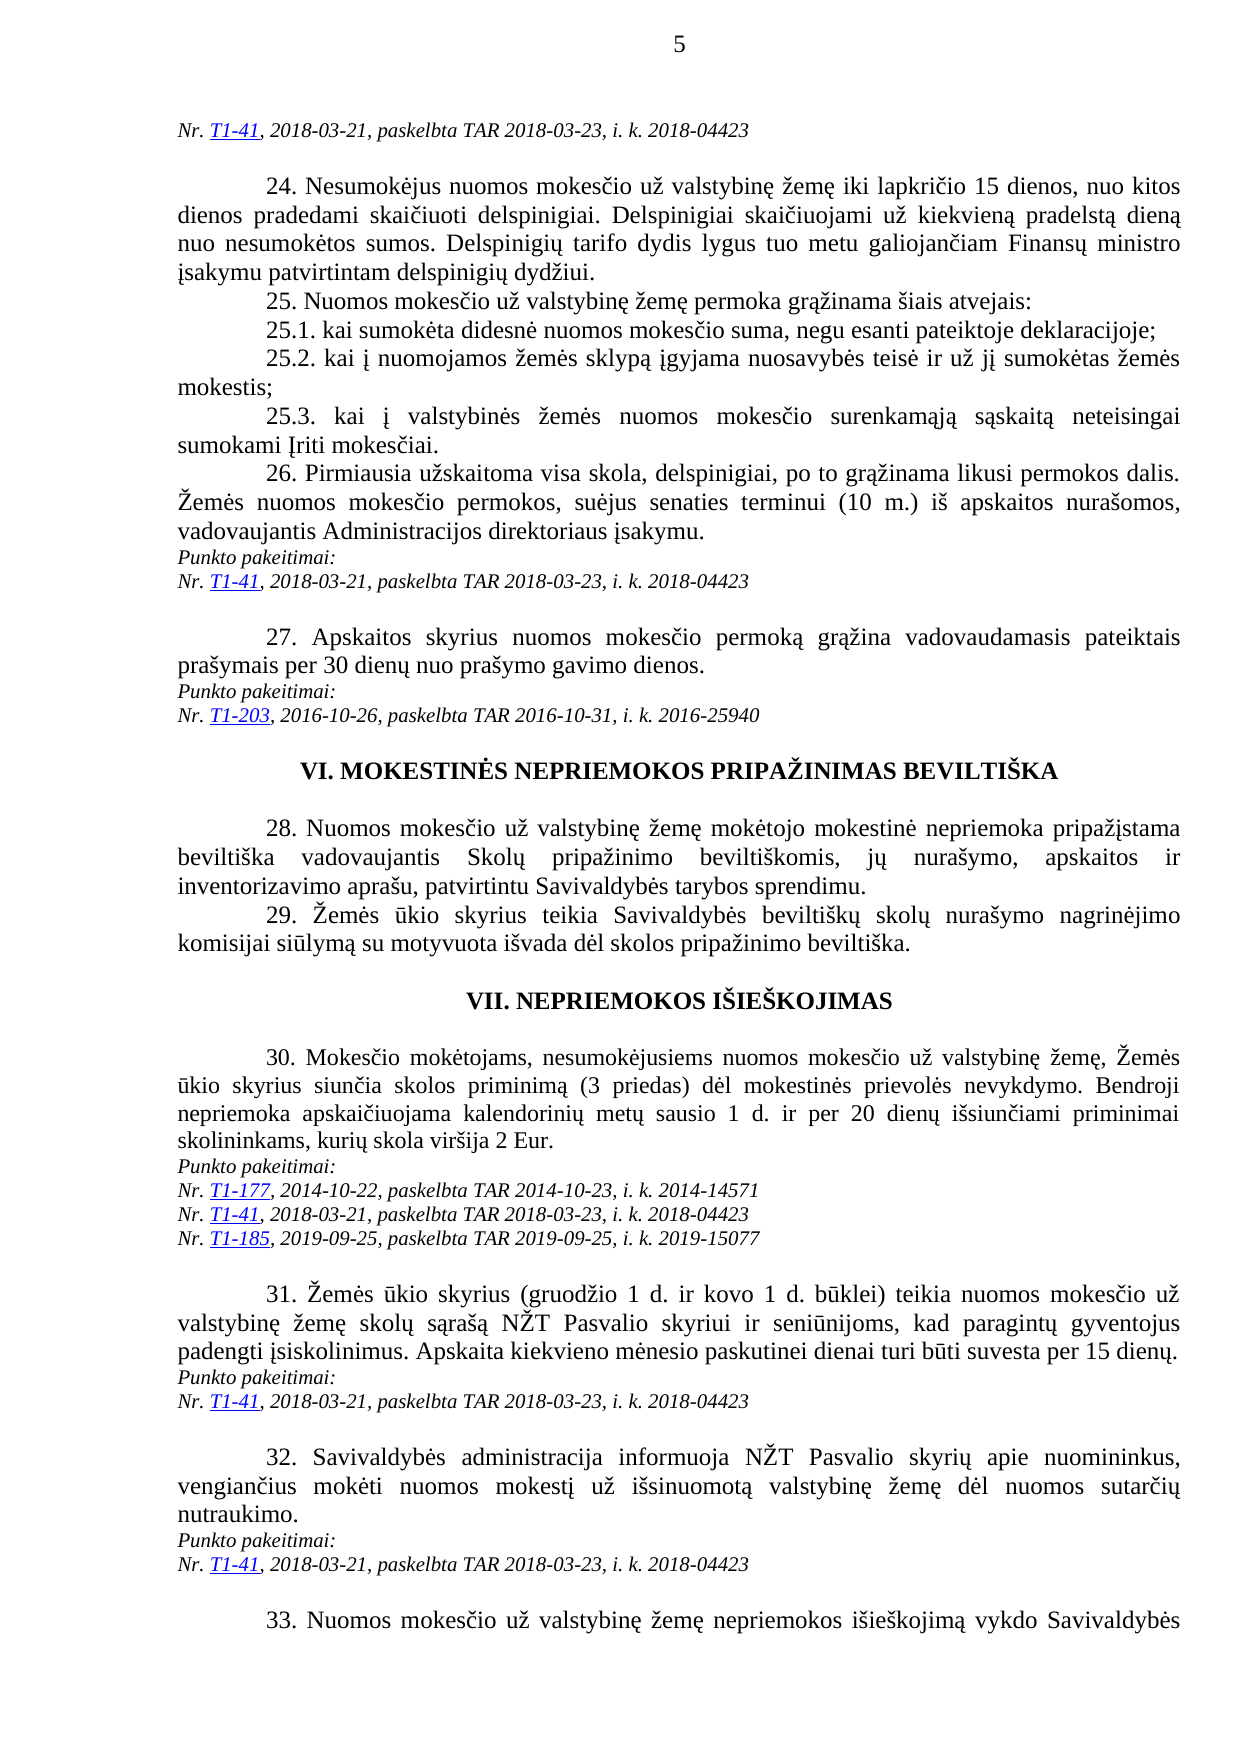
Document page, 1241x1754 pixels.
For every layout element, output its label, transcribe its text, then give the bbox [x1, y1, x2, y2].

text 25.2. kai į nuomojamos žemės sklypą įgyjama nuosavybės teisė ir už jį sumokėtas žemės mokestis; [177, 343, 1181, 401]
text VII. NEPRIEMOKOS IŠIEŠKOJIMAS [177, 986, 1181, 1015]
text 25. Nuomos mokesčio už valstybinę žemę permoka grąžinama šiais atvejais: [177, 286, 1181, 315]
text Nr. T1-177, 2014-10-22, paskelbta TAR 2014-10-23, i. k. 2014-14571 [177, 1178, 1181, 1202]
text 27. Apskaitos skyrius nuomos mokesčio permoką grąžina vadovaudamasis pateiktais prašymais per 30 dienų nuo prašymo gavimo dienos. [177, 622, 1181, 679]
text Punkto pakeitimai: [177, 679, 1181, 703]
text Nr. T1-41, 2018-03-21, paskelbta TAR 2018-03-23, i. k. 2018-04423 [177, 1389, 1181, 1413]
text 31. Žemės ūkio skyrius (gruodžio 1 d. ir kovo 1 d. būklei) teikia nuomos mokesčio už valstybinę žemę skolų sąrašą NŽT Pasvalio skyriui ir seniūnijoms, kad paragintų gyventojus padengti įsiskolinimus. Apskaita kiekvieno mėnesio paskutinei dienai turi būti suvesta per 15 dienų. [177, 1279, 1181, 1365]
text Punkto pakeitimai: [177, 545, 1181, 569]
text 26. Pirmiausia užskaitoma visa skola, delspinigiai, po to grąžinama likusi permokos dalis. Žemės nuomos mokesčio permokos, suėjus senaties terminui (10 m.) iš apskaitos nurašomos, vadovaujantis Administracijos direktoriaus įsakymu. [177, 458, 1181, 545]
text 33. Nuomos mokesčio už valstybinę žemę nepriemokos išieškojimą vykdo Savivaldybės [177, 1605, 1181, 1634]
text Punkto pakeitimai: [177, 1365, 1181, 1389]
text Nr. T1-41, 2018-03-21, paskelbta TAR 2018-03-23, i. k. 2018-04423 [177, 1552, 1181, 1576]
text 25.1. kai sumokėta didesnė nuomos mokesčio suma, negu esanti pateiktoje deklaracijoje; [177, 315, 1181, 343]
text Punkto pakeitimai: [177, 1528, 1181, 1552]
text Nr. T1-41, 2018-03-21, paskelbta TAR 2018-03-23, i. k. 2018-04423 [177, 1202, 1181, 1226]
text Nr. T1-41, 2018-03-21, paskelbta TAR 2018-03-23, i. k. 2018-04423 [177, 569, 1181, 593]
text 32. Savivaldybės administracija informuoja NŽT Pasvalio skyrių apie nuomininkus, vengiančius mokėti nuomos mokestį už išsinuomotą valstybinę žemę dėl nuomos sutarčių nutraukimo. [177, 1442, 1181, 1528]
text 30. Mokesčio mokėtojams, nesumokėjusiems nuomos mokesčio už valstybinę žemę, Žemės ūkio skyrius siunčia skolos priminimą (3 priedas) dėl mokestinės prievolės nevykdymo. Bendroji nepriemoka apskaičiuojama kalendorinių metų sausio 1 d. ir per 20 dienų išsiunčiami priminimai skolininkams, kurių skola viršija 2 Eur. [177, 1043, 1181, 1154]
text Nr. T1-41, 2018-03-21, paskelbta TAR 2018-03-23, i. k. 2018-04423 [177, 118, 1181, 142]
text 25.3. kai į valstybinės žemės nuomos mokesčio surenkamąją sąskaitą neteisingai sumokami Įriti mokesčiai. [177, 401, 1181, 458]
text 29. Žemės ūkio skyrius teikia Savivaldybės beviltiškų skolų nurašymo nagrinėjimo komisijai siūlymą su motyvuota išvada dėl skolos pripažinimo beviltiška. [177, 900, 1181, 957]
text 24. Nesumokėjus nuomos mokesčio už valstybinę žemę iki lapkričio 15 dienos, nuo kitos dienos pradedami skaičiuoti delspinigiai. Delspinigiai skaičiuojami už kiekvieną pradelstą dieną nuo nesumokėtos sumos. Delspinigių tarifo dydis lygus tuo metu galiojančiam Finansų ministro įsakymu patvirtintam delspinigių dydžiui. [177, 171, 1181, 286]
text 28. Nuomos mokesčio už valstybinę žemę mokėtojo mokestinė nepriemoka pripažįstama beviltiška vadovaujantis Skolų pripažinimo beviltiškomis, jų nurašymo, apskaitos ir inventorizavimo aprašu, patvirtintu Savivaldybės tarybos sprendimu. [177, 813, 1181, 900]
text Punkto pakeitimai: [177, 1154, 1181, 1178]
text VI. MOKESTINĖS NEPRIEMOKOS PRIPAŽINIMAS BEVILTIŠKA [177, 756, 1181, 785]
text Nr. T1-185, 2019-09-25, paskelbta TAR 2019-09-25, i. k. 2019-15077 [177, 1226, 1181, 1250]
text Nr. T1-203, 2016-10-26, paskelbta TAR 2016-10-31, i. k. 2016-25940 [177, 703, 1181, 727]
